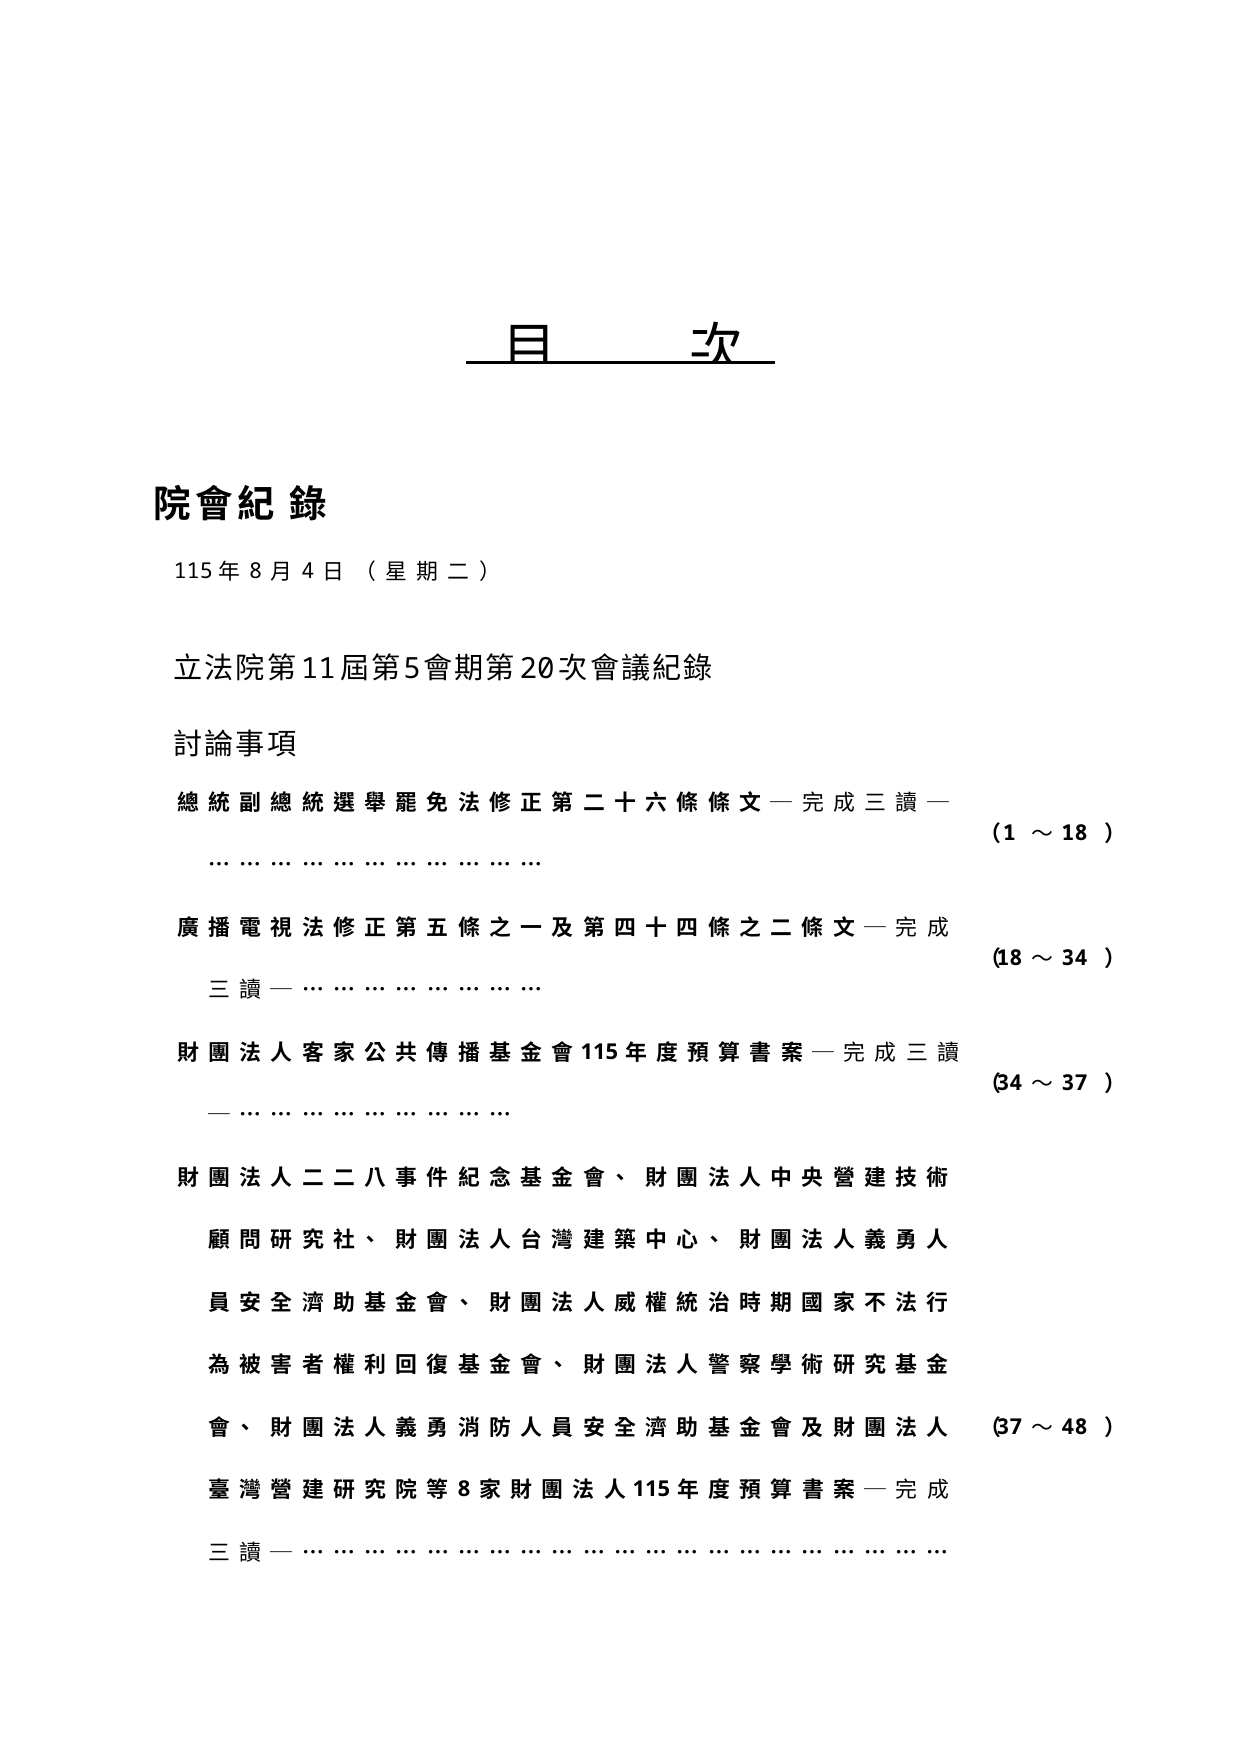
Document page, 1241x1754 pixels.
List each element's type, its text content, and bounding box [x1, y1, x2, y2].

table_cell 34 [1053, 894, 1091, 1019]
table_cell （ [967, 1019, 986, 1144]
table_cell ～ [1023, 1144, 1053, 1582]
table_cell [1091, 618, 1108, 694]
table_cell ） [1091, 1144, 1108, 1582]
table_cell ～ [1023, 769, 1053, 894]
table_cell [986, 618, 1023, 694]
table_cell [967, 694, 986, 769]
table_cell 18 [1053, 769, 1091, 894]
table_cell ） [1091, 894, 1108, 1019]
table_cell [967, 618, 986, 694]
table_cell 財團法人客家公共傳播基金會115年度預算書案─完成三讀─……………………… [150, 1019, 967, 1144]
table_cell ～ [1023, 1019, 1053, 1144]
table_cell 總統副總統選舉罷免法修正第二十六條條文─完成三讀─…………………………… [150, 769, 967, 894]
table_cell [1023, 694, 1053, 769]
table_cell 37 [986, 1144, 1023, 1582]
table_cell [1091, 694, 1108, 769]
table_cell 財團法人二二八事件紀念基金會、財團法人中央營建技術顧問研究社、財團法人台灣建築中心、財團法人義勇人員安全濟助基金會、財團法人威權統治時期國家不法行為被害者權利回復基金會、財團法人警察學術研究基金會、財團法人義勇消防人員安全濟助基金會及財團法人臺灣營建研究院等8家財團法人115年度預算書案─完成三讀─……………………………………………………… [150, 1144, 967, 1582]
table_header 院會紀錄 115年8月4日（星期二） [150, 443, 1108, 618]
table_cell 1 [986, 769, 1023, 894]
table_cell 立法院第11屆第5會期第20次會議紀錄 [150, 618, 967, 694]
table_cell ） [1091, 769, 1108, 894]
table_cell 18 [986, 894, 1023, 1019]
table_cell （ [967, 769, 986, 894]
table_cell （ [967, 894, 986, 1019]
table_cell [1053, 694, 1091, 769]
table_cell 37 [1053, 1019, 1091, 1144]
table_cell ） [1091, 1019, 1108, 1144]
table_header 目 次 [466, 281, 774, 361]
table_cell ～ [1023, 894, 1053, 1019]
table_cell 48 [1053, 1144, 1091, 1582]
table_cell [986, 694, 1023, 769]
table_cell 34 [986, 1019, 1023, 1144]
table_cell [1053, 618, 1091, 694]
table_cell [1023, 618, 1053, 694]
table_cell 討論事項 [150, 694, 967, 769]
table_cell 廣播電視法修正第五條之一及第四十四條之二條文─完成三讀─…………………… [150, 894, 967, 1019]
table_cell （ [967, 1144, 986, 1582]
